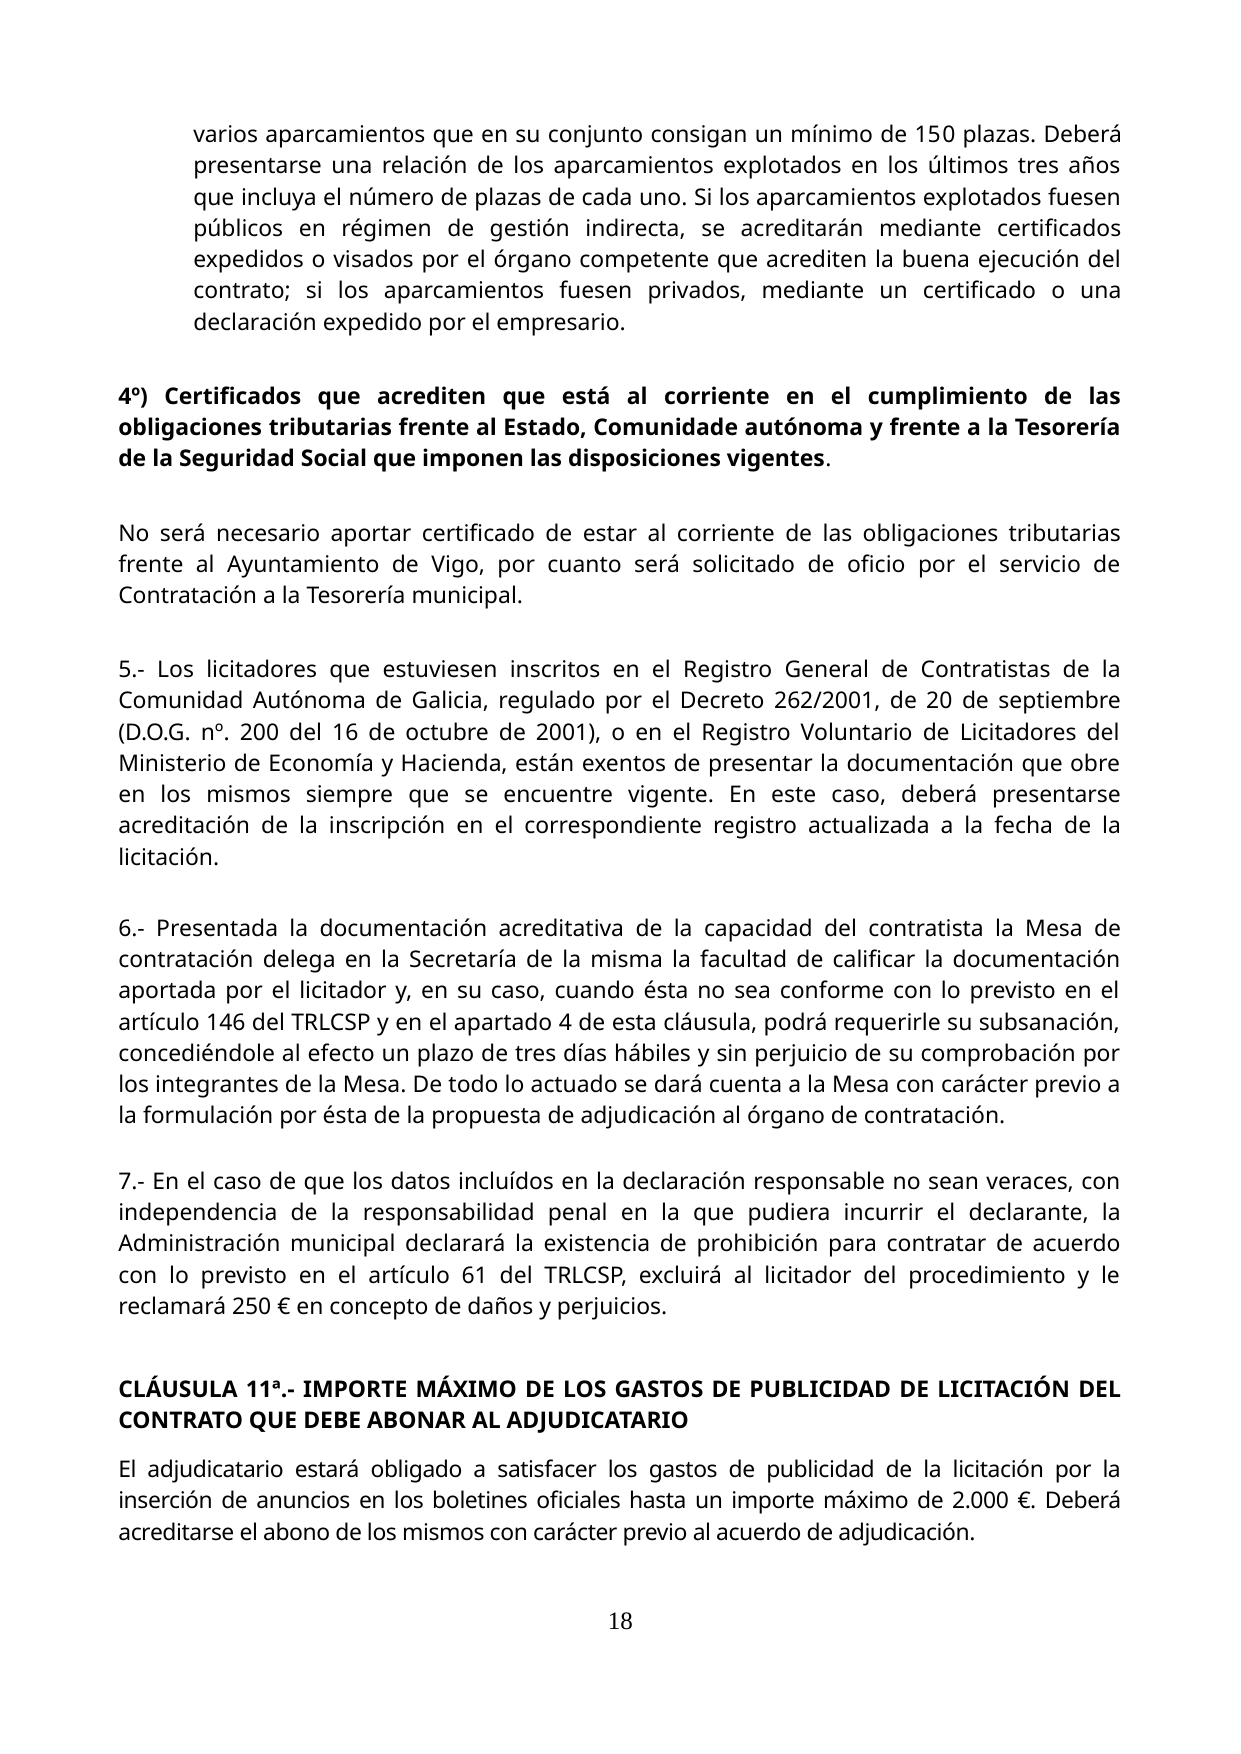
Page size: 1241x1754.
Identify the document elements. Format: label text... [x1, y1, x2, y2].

text No será necesario aportar certificado de estar al corriente de las obligaciones tributarias frente al Ayuntamiento de Vigo, por cuanto será solicitado de oficio por el servicio de Contratación a la Tesorería municipal. [118, 516, 1122, 610]
list varios aparcamientos que en su conjunto consigan un mínimo de 150 plazas. Deberá presentarse una relación de los aparcamientos explotados en los últimos tres años que incluya el número de plazas de cada uno. Si los aparcamientos explotados fuesen públicos en régimen de gestión indirecta, se acreditarán mediante certificados expedidos o visados por el órgano competente que acrediten la buena ejecución del contrato; si los aparcamientos fuesen privados, mediante un certificado o una declaración expedido por el empresario. [156, 118, 1122, 337]
text 7.- En el caso de que los datos incluídos en la declaración responsable no sean veraces, con independencia de la responsabilidad penal en la que pudiera incurrir el declarante, la Administración municipal declarará la existencia de prohibición para contratar de acuerdo con lo previsto en el artículo 61 del TRLCSP, excluirá al licitador del procedimiento y le reclamará 250 € en concepto de daños y perjuicios. [118, 1165, 1122, 1321]
text 4º) Certificados que acrediten que está al corriente en el cumplimiento de las obligaciones tributarias frente al Estado, Comunidade autónoma y frente a la Tesorería de la Seguridad Social que imponen las disposiciones vigentes. [118, 380, 1122, 473]
text El adjudicatario estará obligado a satisfacer los gastos de publicidad de la licitación por la inserción de anuncios en los boletines oficiales hasta un importe máximo de 2.000 €. Deberá acreditarse el abono de los mismos con carácter previo al acuerdo de adjudicación. [118, 1453, 1122, 1547]
text 6.- Presentada la documentación acreditativa de la capacidad del contratista la Mesa de contratación delega en la Secretaría de la misma la facultad de calificar la documentación aportada por el licitador y, en su caso, cuando ésta no sea conforme con lo previsto en el artículo 146 del TRLCSP y en el apartado 4 de esta cláusula, podrá requerirle su subsanación, concediéndole al efecto un plazo de tres días hábiles y sin perjuicio de su comprobación por los integrantes de la Mesa. De todo lo actuado se dará cuenta a la Mesa con carácter previo a la formulación por ésta de la propuesta de adjudicación al órgano de contratación. [118, 912, 1122, 1131]
text 5.- Los licitadores que estuviesen inscritos en el Registro General de Contratistas de la Comunidad Autónoma de Galicia, regulado por el Decreto 262/2001, de 20 de septiembre (D.O.G. nº. 200 del 16 de octubre de 2001), o en el Registro Voluntario de Licitadores del Ministerio de Economía y Hacienda, están exentos de presentar la documentación que obre en los mismos siempre que se encuentre vigente. En este caso, deberá presentarse acreditación de la inscripción en el correspondiente registro actualizada a la fecha de la licitación. [118, 653, 1122, 872]
text CLÁUSULA 11ª.- IMPORTE MÁXIMO DE LOS GASTOS DE PUBLICIDAD DE LICITACIÓN DEL CONTRATO QUE DEBE ABONAR AL ADJUDICATARIO [118, 1373, 1122, 1435]
